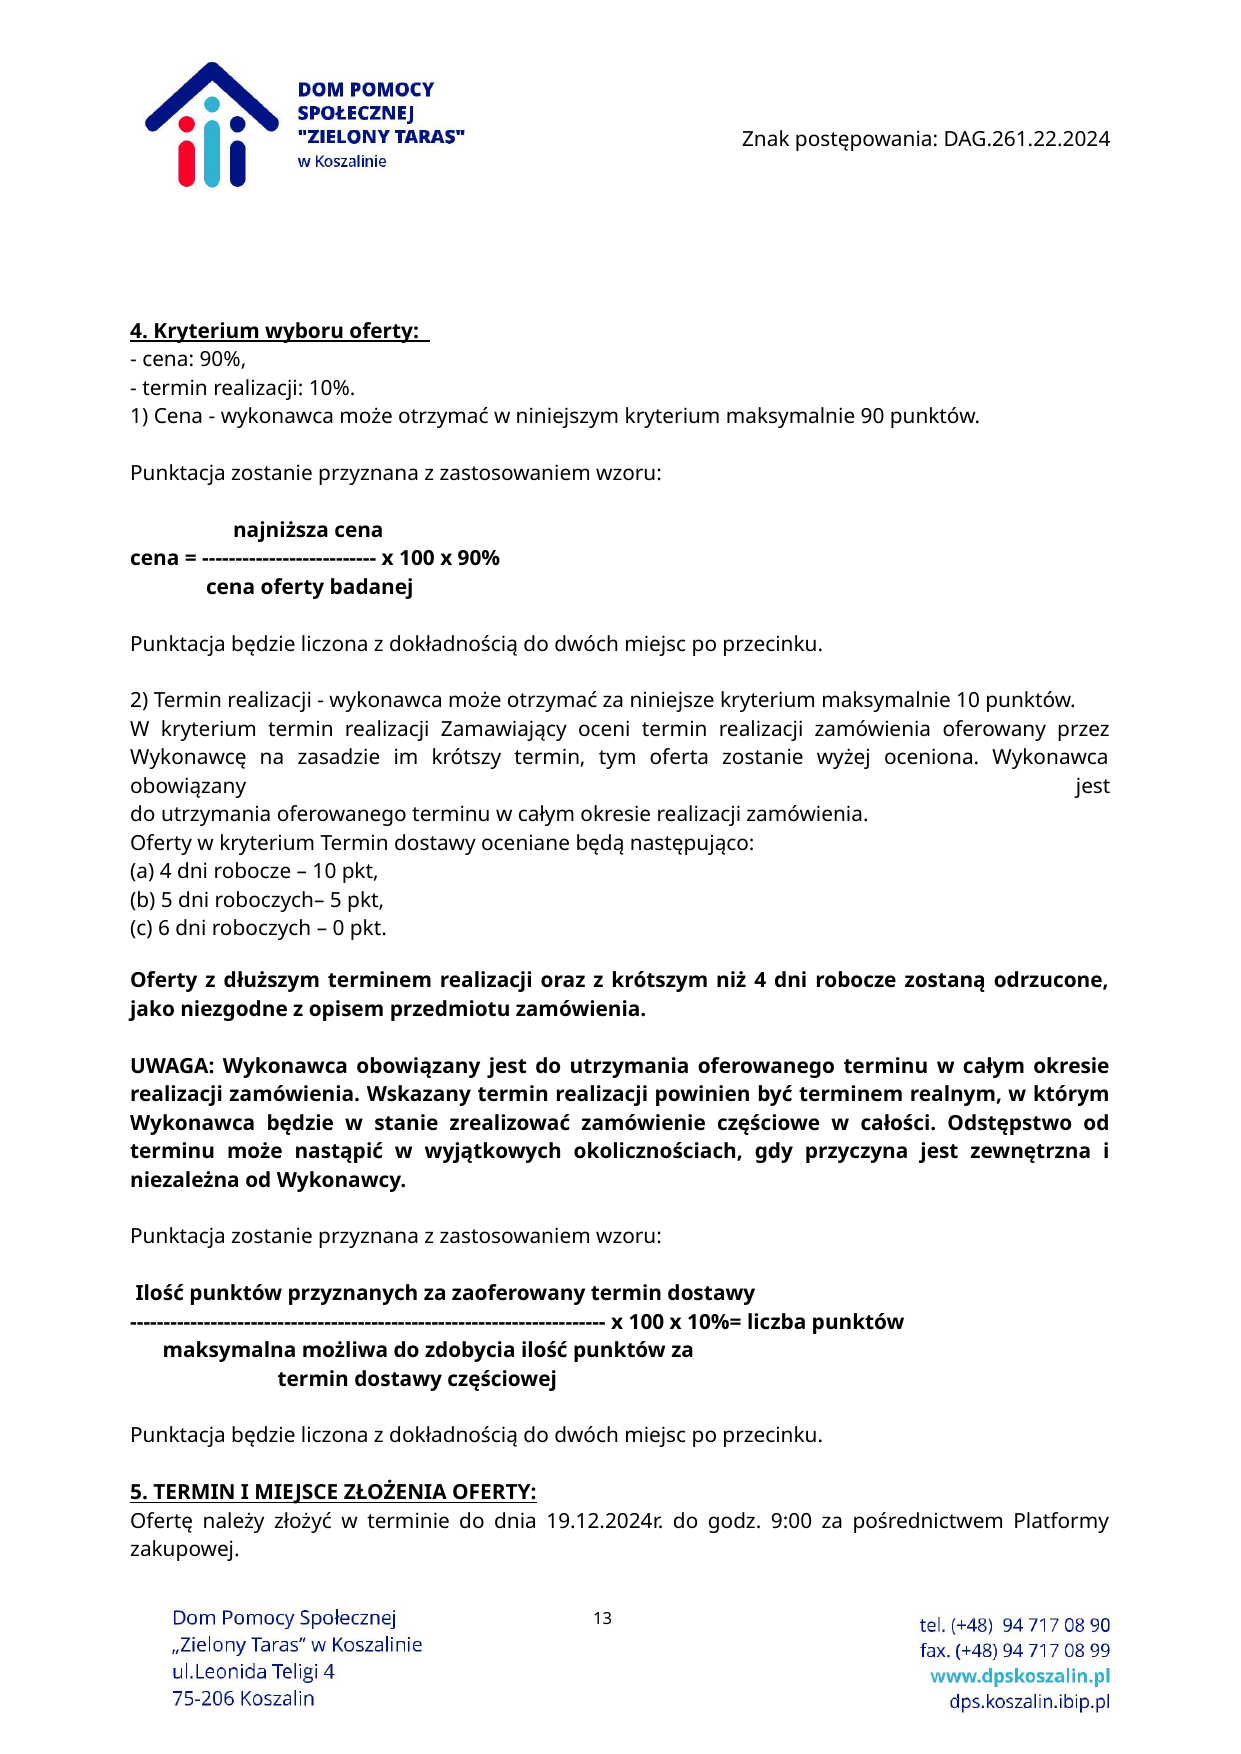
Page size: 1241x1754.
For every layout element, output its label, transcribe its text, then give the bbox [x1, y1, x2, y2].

text (c) 6 dni roboczych – 0 pkt. [130, 913, 1110, 942]
list 5. TERMIN I MIEJSCE ZŁOŻENIA OFERTY: [130, 1477, 1110, 1506]
list 4. Kryterium wyboru oferty: [130, 316, 1110, 344]
text ----------------------------------------------------------------------- x 100 x 10%= liczba punktów [130, 1307, 1110, 1335]
text Oferty z dłuższym terminem realizacji oraz z krótszym niż 4 dni robocze zostaną odrzucone, jako niezgodne z opisem przedmiotu zamówienia. [130, 966, 1110, 1022]
text UWAGA: Wykonawca obowiązany jest do utrzymania oferowanego terminu w całym okresie realizacji zamówienia. Wskazany termin realizacji powinien być terminem realnym, w którym Wykonawca będzie w stanie zrealizować zamówienie częściowe w całości. Odstępstwo od terminu może nastąpić w wyjątkowych okolicznościach, gdy przyczyna jest zewnętrzna i niezależna od Wykonawcy. [130, 1051, 1110, 1193]
text - termin realizacji: 10%. [130, 373, 1110, 401]
text (a) 4 dni robocze – 10 pkt, [130, 856, 1110, 885]
text termin dostawy częściowej [130, 1364, 1110, 1392]
text Punktacja zostanie przyznana z zastosowaniem wzoru: [130, 458, 1110, 487]
text najniższa cena [130, 515, 1110, 543]
text cena = -------------------------- x 100 x 90% [130, 543, 1110, 572]
text Punktacja będzie liczona z dokładnością do dwóch miejsc po przecinku. [130, 629, 1110, 657]
text 1) Cena - wykonawca może otrzymać w niniejszym kryterium maksymalnie 90 punktów. [130, 401, 1110, 430]
text (b) 5 dni roboczych– 5 pkt, [130, 885, 1110, 913]
text Ofertę należy złożyć w terminie do dnia 19.12.2024r. do godz. 9:00 za pośrednictwem Platformy zakupowej. [130, 1506, 1110, 1563]
text maksymalna możliwa do zdobycia ilość punktów za [130, 1335, 1110, 1364]
text Oferty w kryterium Termin dostawy oceniane będą następująco: [130, 828, 1110, 856]
text cena oferty badanej [130, 572, 1110, 600]
text - cena: 90%, [130, 344, 1110, 373]
text 2) Termin realizacji - wykonawca może otrzymać za niniejsze kryterium maksymalnie 10 punktów. [130, 686, 1110, 714]
text Punktacja będzie liczona z dokładnością do dwóch miejsc po przecinku. [130, 1421, 1110, 1449]
text W kryterium termin realizacji Zamawiający oceni termin realizacji zamówienia oferowany przez Wykonawcę na zasadzie im krótszy termin, tym oferta zostanie wyżej oceniona. Wykonawca obowiązany jest do utrzymania oferowanego terminu w całym okresie realizacji zamówienia. [130, 714, 1110, 828]
text Ilość punktów przyznanych za zaoferowany termin dostawy [130, 1278, 1110, 1307]
text Punktacja zostanie przyznana z zastosowaniem wzoru: [130, 1222, 1110, 1250]
